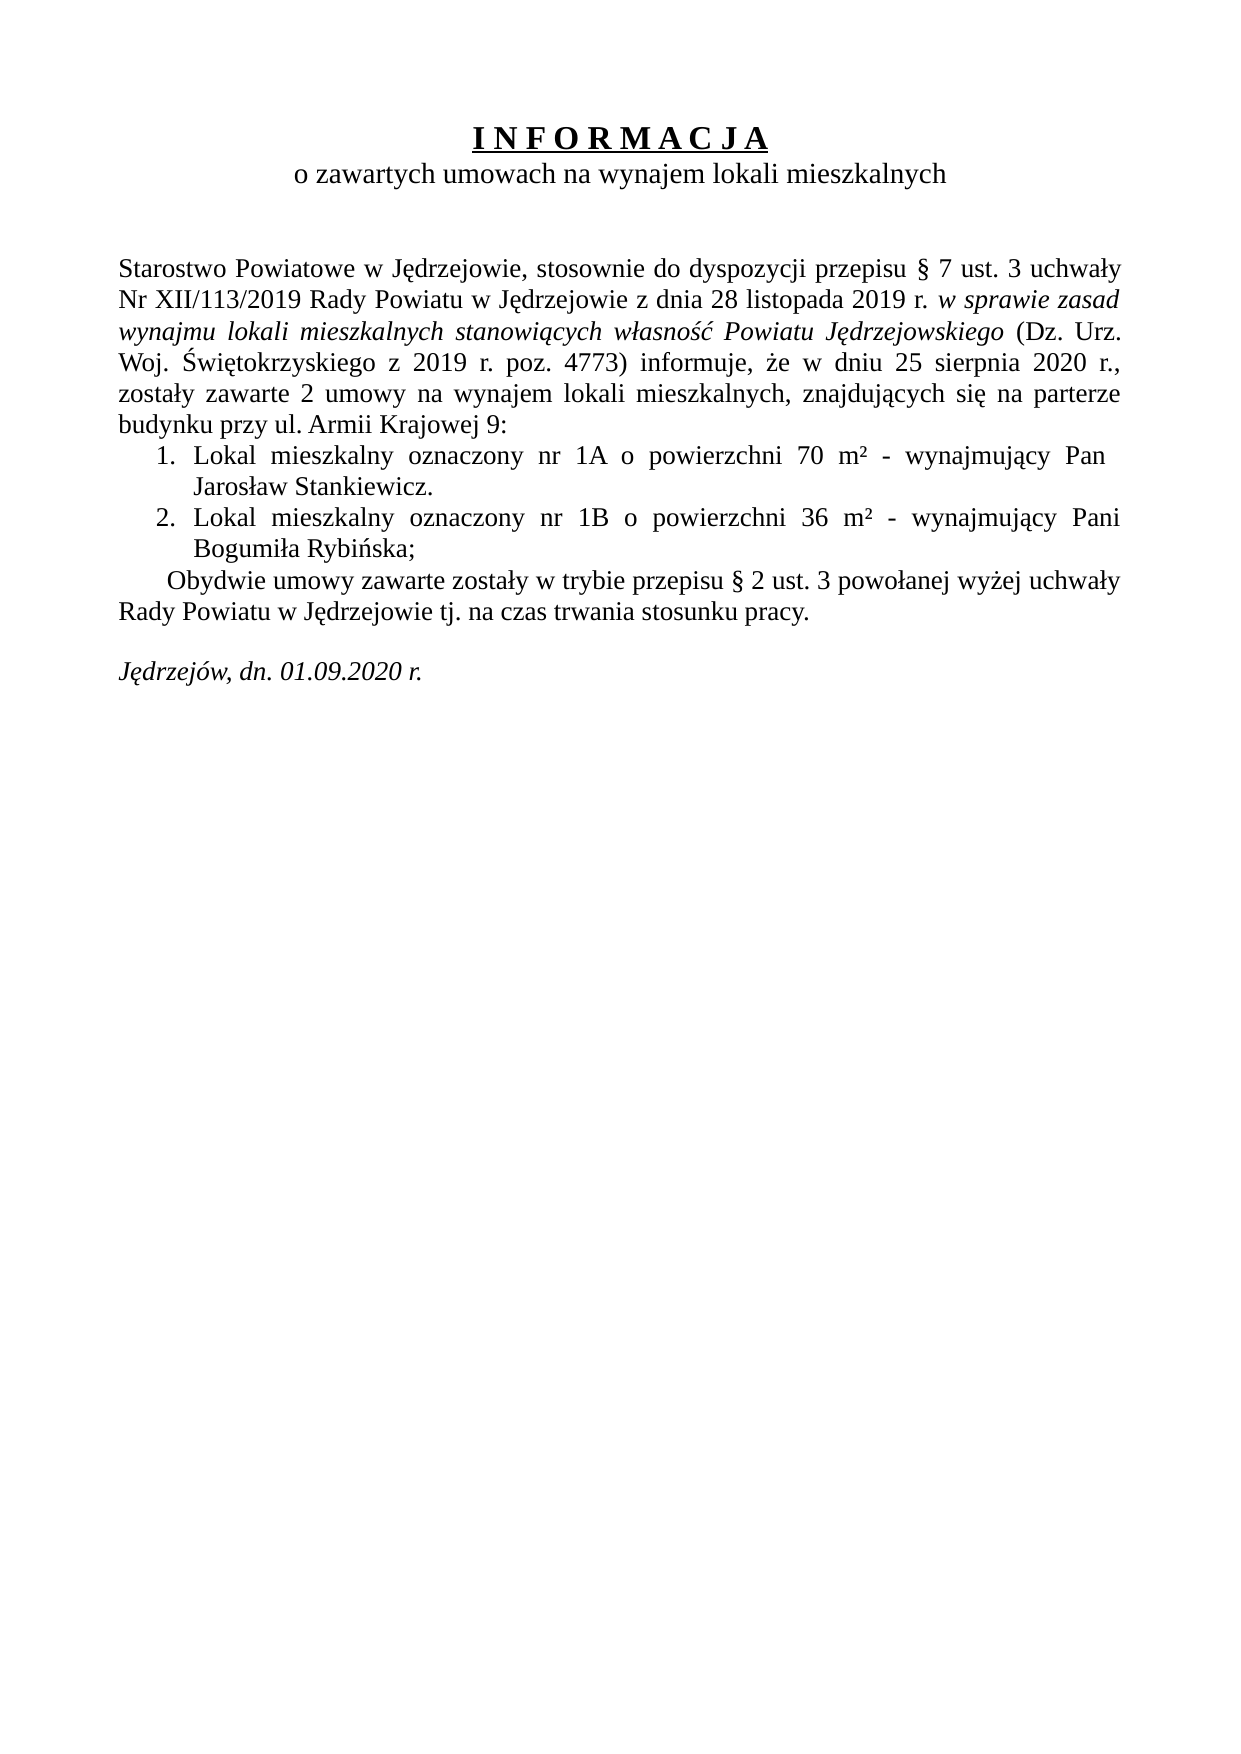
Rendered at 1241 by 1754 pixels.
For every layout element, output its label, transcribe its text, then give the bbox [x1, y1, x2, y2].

text Starostwo Powiatowe w Jędrzejowie, stosownie do dyspozycji przepisu § 7 ust. 3 uchwały Nr XII/113/2019 Rady Powiatu w Jędrzejowie z dnia 28 listopada 2019 r. w sprawie zasad wynajmu lokali mieszkalnych stanowiących własność Powiatu Jędrzejowskiego (Dz. Urz. Woj. Świętokrzyskiego z 2019 r. poz. 4773) informuje, że w dniu 25 sierpnia 2020 r., zostały zawarte 2 umowy na wynajem lokali mieszkalnych, znajdujących się na parterze budynku przy ul. Armii Krajowej 9: [118, 252, 1122, 439]
text Obydwie umowy zawarte zostały w trybie przepisu § 2 ust. 3 powołanej wyżej uchwały Rady Powiatu w Jędrzejowie tj. na czas trwania stosunku pracy. [118, 564, 1122, 626]
list Lokal mieszkalny oznaczony nr 1A o powierzchni 70 m² - wynajmujący Pan Jarosław Stankiewicz. [156, 439, 1122, 501]
text Jędrzejów, dn. 01.09.2020 r. [118, 656, 1122, 687]
text o zawartych umowach na wynajem lokali mieszkalnych [118, 156, 1122, 190]
list Lokal mieszkalny oznaczony nr 1B o powierzchni 36 m² - wynajmujący Pani Bogumiła Rybińska; [156, 501, 1122, 564]
text I N F O R M A C J A [118, 118, 1122, 156]
